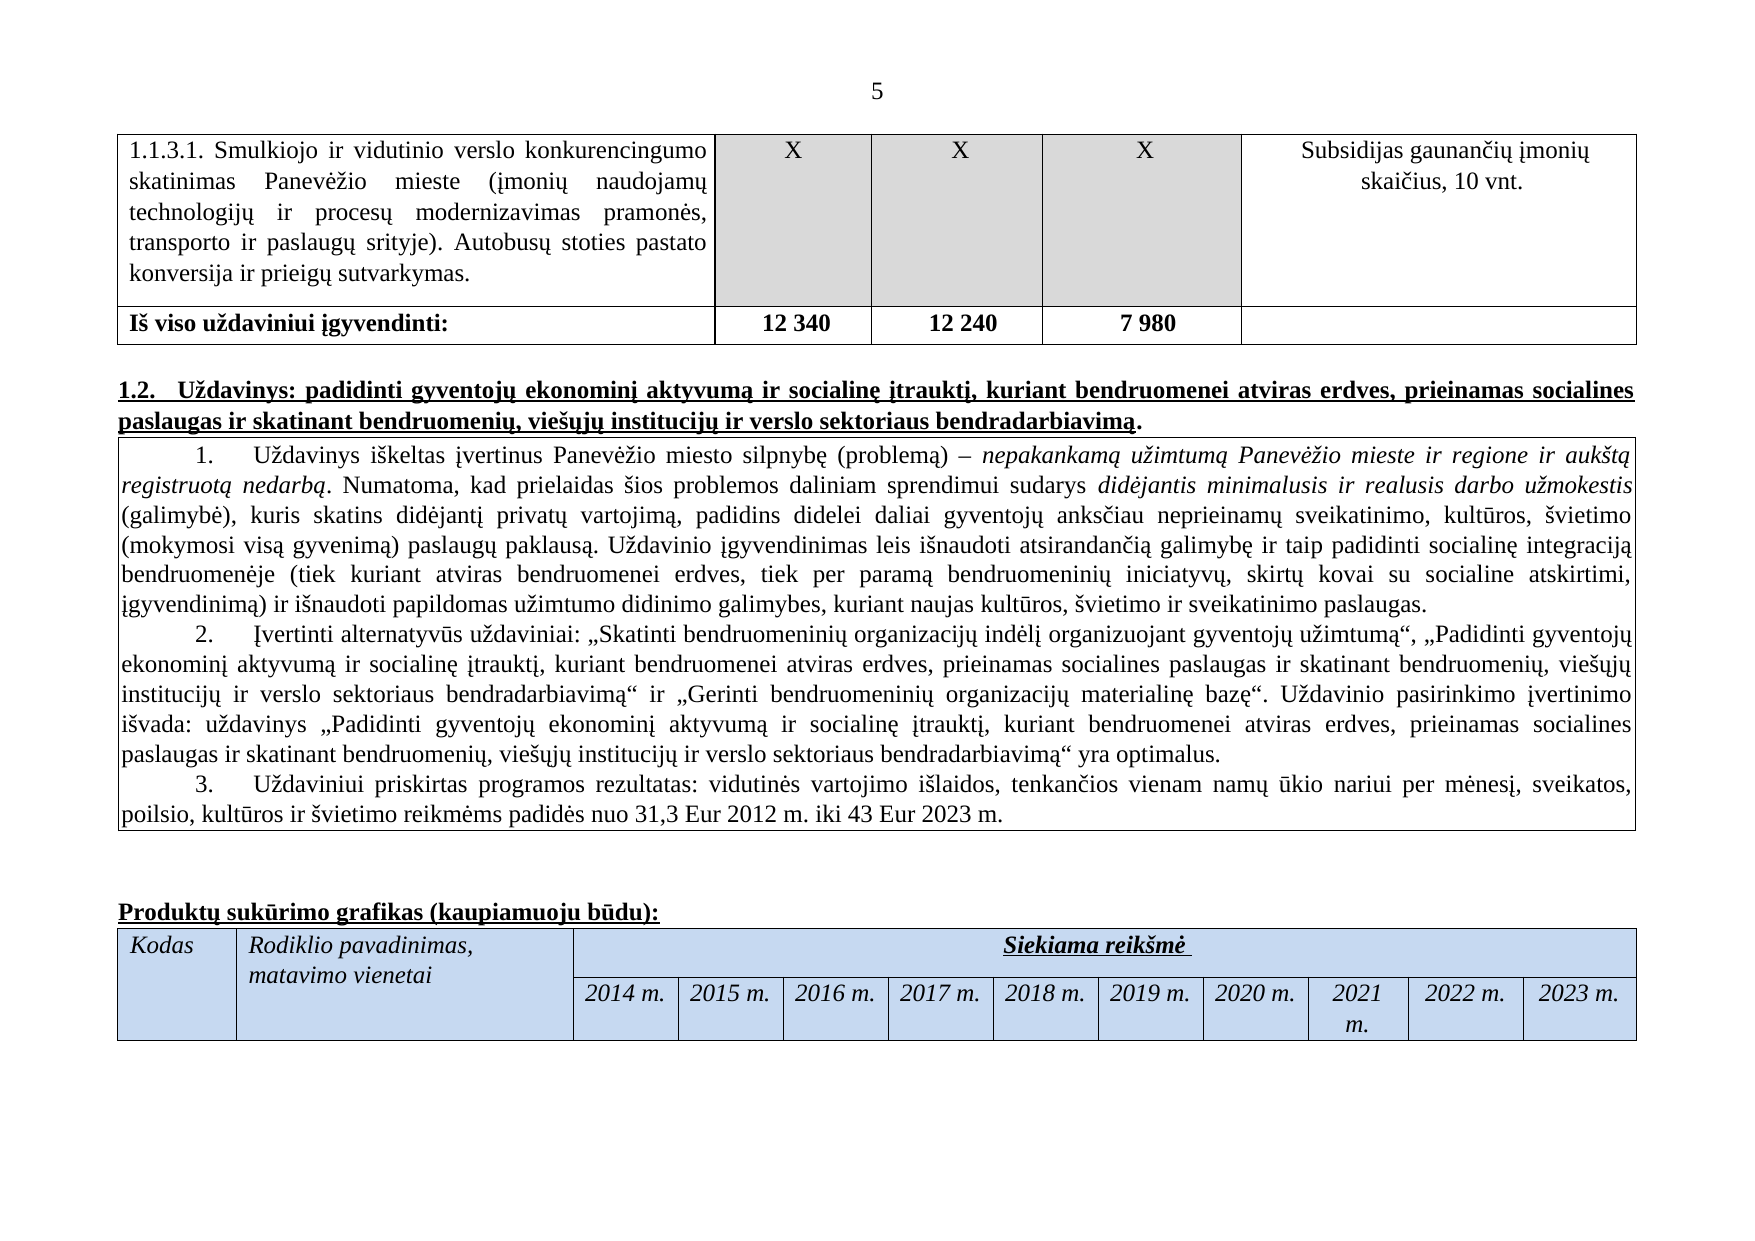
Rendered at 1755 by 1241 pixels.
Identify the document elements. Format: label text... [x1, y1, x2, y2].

table_cell 2016 m. [784, 978, 888, 1040]
text Produktų sukūrimo grafikas (kaupiamuoju būdu): [118, 897, 1636, 926]
table_header Rodiklio pavadinimas, matavimo vienetai [237, 929, 573, 1040]
text 2. Įvertinti alternatyvūs uždaviniai: „Skatinti bendruomeninių organizacijų indėlį organizuojant gyventojų užimtumą“, „Padidinti gyventojų ekonominį aktyvumą ir socialinę įtrauktį, kuriant bendruomenei atviras erdves, prieinamas socialines paslaugas ir skatinant bendruomenių, viešųjų institucijų ir verslo sektoriaus bendradarbiavimą“ ir „Gerinti bendruomeninių organizacijų materialinę bazę“. Uždavinio pasirinkimo įvertinimo išvada: uždavinys „Padidinti gyventojų ekonominį aktyvumą ir socialinę įtrauktį, kuriant bendruomenei atviras erdves, prieinamas socialines paslaugas ir skatinant bendruomenių, viešųjų institucijų ir verslo sektoriaus bendradarbiavimą“ yra optimalus. [119, 616, 1635, 766]
table_cell [1242, 307, 1636, 344]
table_cell 2019 m. [1099, 978, 1203, 1040]
table_cell Iš viso uždaviniui įgyvendinti: [118, 307, 714, 344]
table_header [889, 929, 994, 977]
table_header [1309, 929, 1408, 977]
table_cell 7 980 [1043, 307, 1241, 344]
table_header [574, 929, 679, 977]
table_header Kodas [118, 929, 236, 1040]
table_cell 2020 m. [1204, 978, 1308, 1040]
table_cell 2014 m. [574, 978, 678, 1040]
table_cell 12 240 [872, 307, 1042, 344]
table_cell 1.1.3.1. Smulkiojo ir vidutinio verslo konkurencingumo skatinimas Panevėžio mieste (įmonių naudojamų technologijų ir procesų modernizavimas pramonės, transporto ir paslaugų srityje). Autobusų stoties pastato konversija ir prieigų sutvarkymas. [118, 135, 714, 306]
table_header Siekiama reikšmė [994, 929, 1204, 977]
table_cell 2023 m. [1524, 978, 1636, 1040]
table_cell 2021 m. [1309, 978, 1408, 1040]
table_cell X [716, 135, 871, 306]
text 3. Uždaviniui priskirtas programos rezultatas: vidutinės vartojimo išlaidos, tenkančios vienam namų ūkio nariui per mėnesį, sveikatos, poilsio, kultūros ir švietimo reikmėms padidės nuo 31,3 Eur 2012 m. iki 43 Eur 2023 m. [119, 766, 1635, 830]
table_cell Subsidijas gaunančių įmonių skaičius, 10 vnt. [1242, 135, 1636, 306]
table_cell X [872, 135, 1042, 306]
table_header [1408, 929, 1524, 977]
table_header [784, 929, 889, 977]
table_header [1204, 929, 1309, 977]
table_cell 2018 m. [994, 978, 1098, 1040]
table_cell X [1043, 135, 1241, 306]
table_cell 12 340 [716, 307, 871, 344]
table_header [679, 929, 784, 977]
text 1. Uždavinys iškeltas įvertinus Panevėžio miesto silpnybę (problemą) – nepakankamą užimtumą Panevėžio mieste ir regione ir aukštą registruotą nedarbą. Numatoma, kad prielaidas šios problemos daliniam sprendimui sudarys didėjantis minimalusis ir realusis darbo užmokestis (galimybė), kuris skatins didėjantį privatų vartojimą, padidins didelei daliai gyventojų anksčiau neprieinamų sveikatinimo, kultūros, švietimo (mokymosi visą gyvenimą) paslaugų paklausą. Uždavinio įgyvendinimas leis išnaudoti atsirandančią galimybę ir taip padidinti socialinę integraciją bendruomenėje (tiek kuriant atviras bendruomenei erdves, tiek per paramą bendruomeninių iniciatyvų, skirtų kovai su socialine atskirtimi, įgyvendinimą) ir išnaudoti papildomas užimtumo didinimo galimybes, kuriant naujas kultūros, švietimo ir sveikatinimo paslaugas. [119, 438, 1635, 616]
table_cell 2022 m. [1409, 978, 1523, 1040]
table_cell 2017 m. [889, 978, 993, 1040]
text 1.2. Uždavinys: padidinti gyventojų ekonominį aktyvumą ir socialinę įtrauktį, kuriant bendruomenei atviras erdves, prieinamas socialines paslaugas ir skatinant bendruomenių, viešųjų institucijų ir verslo sektoriaus bendradarbiavimą. [118, 375, 1636, 435]
table_cell 2015 m. [679, 978, 783, 1040]
table_header [1524, 929, 1636, 977]
